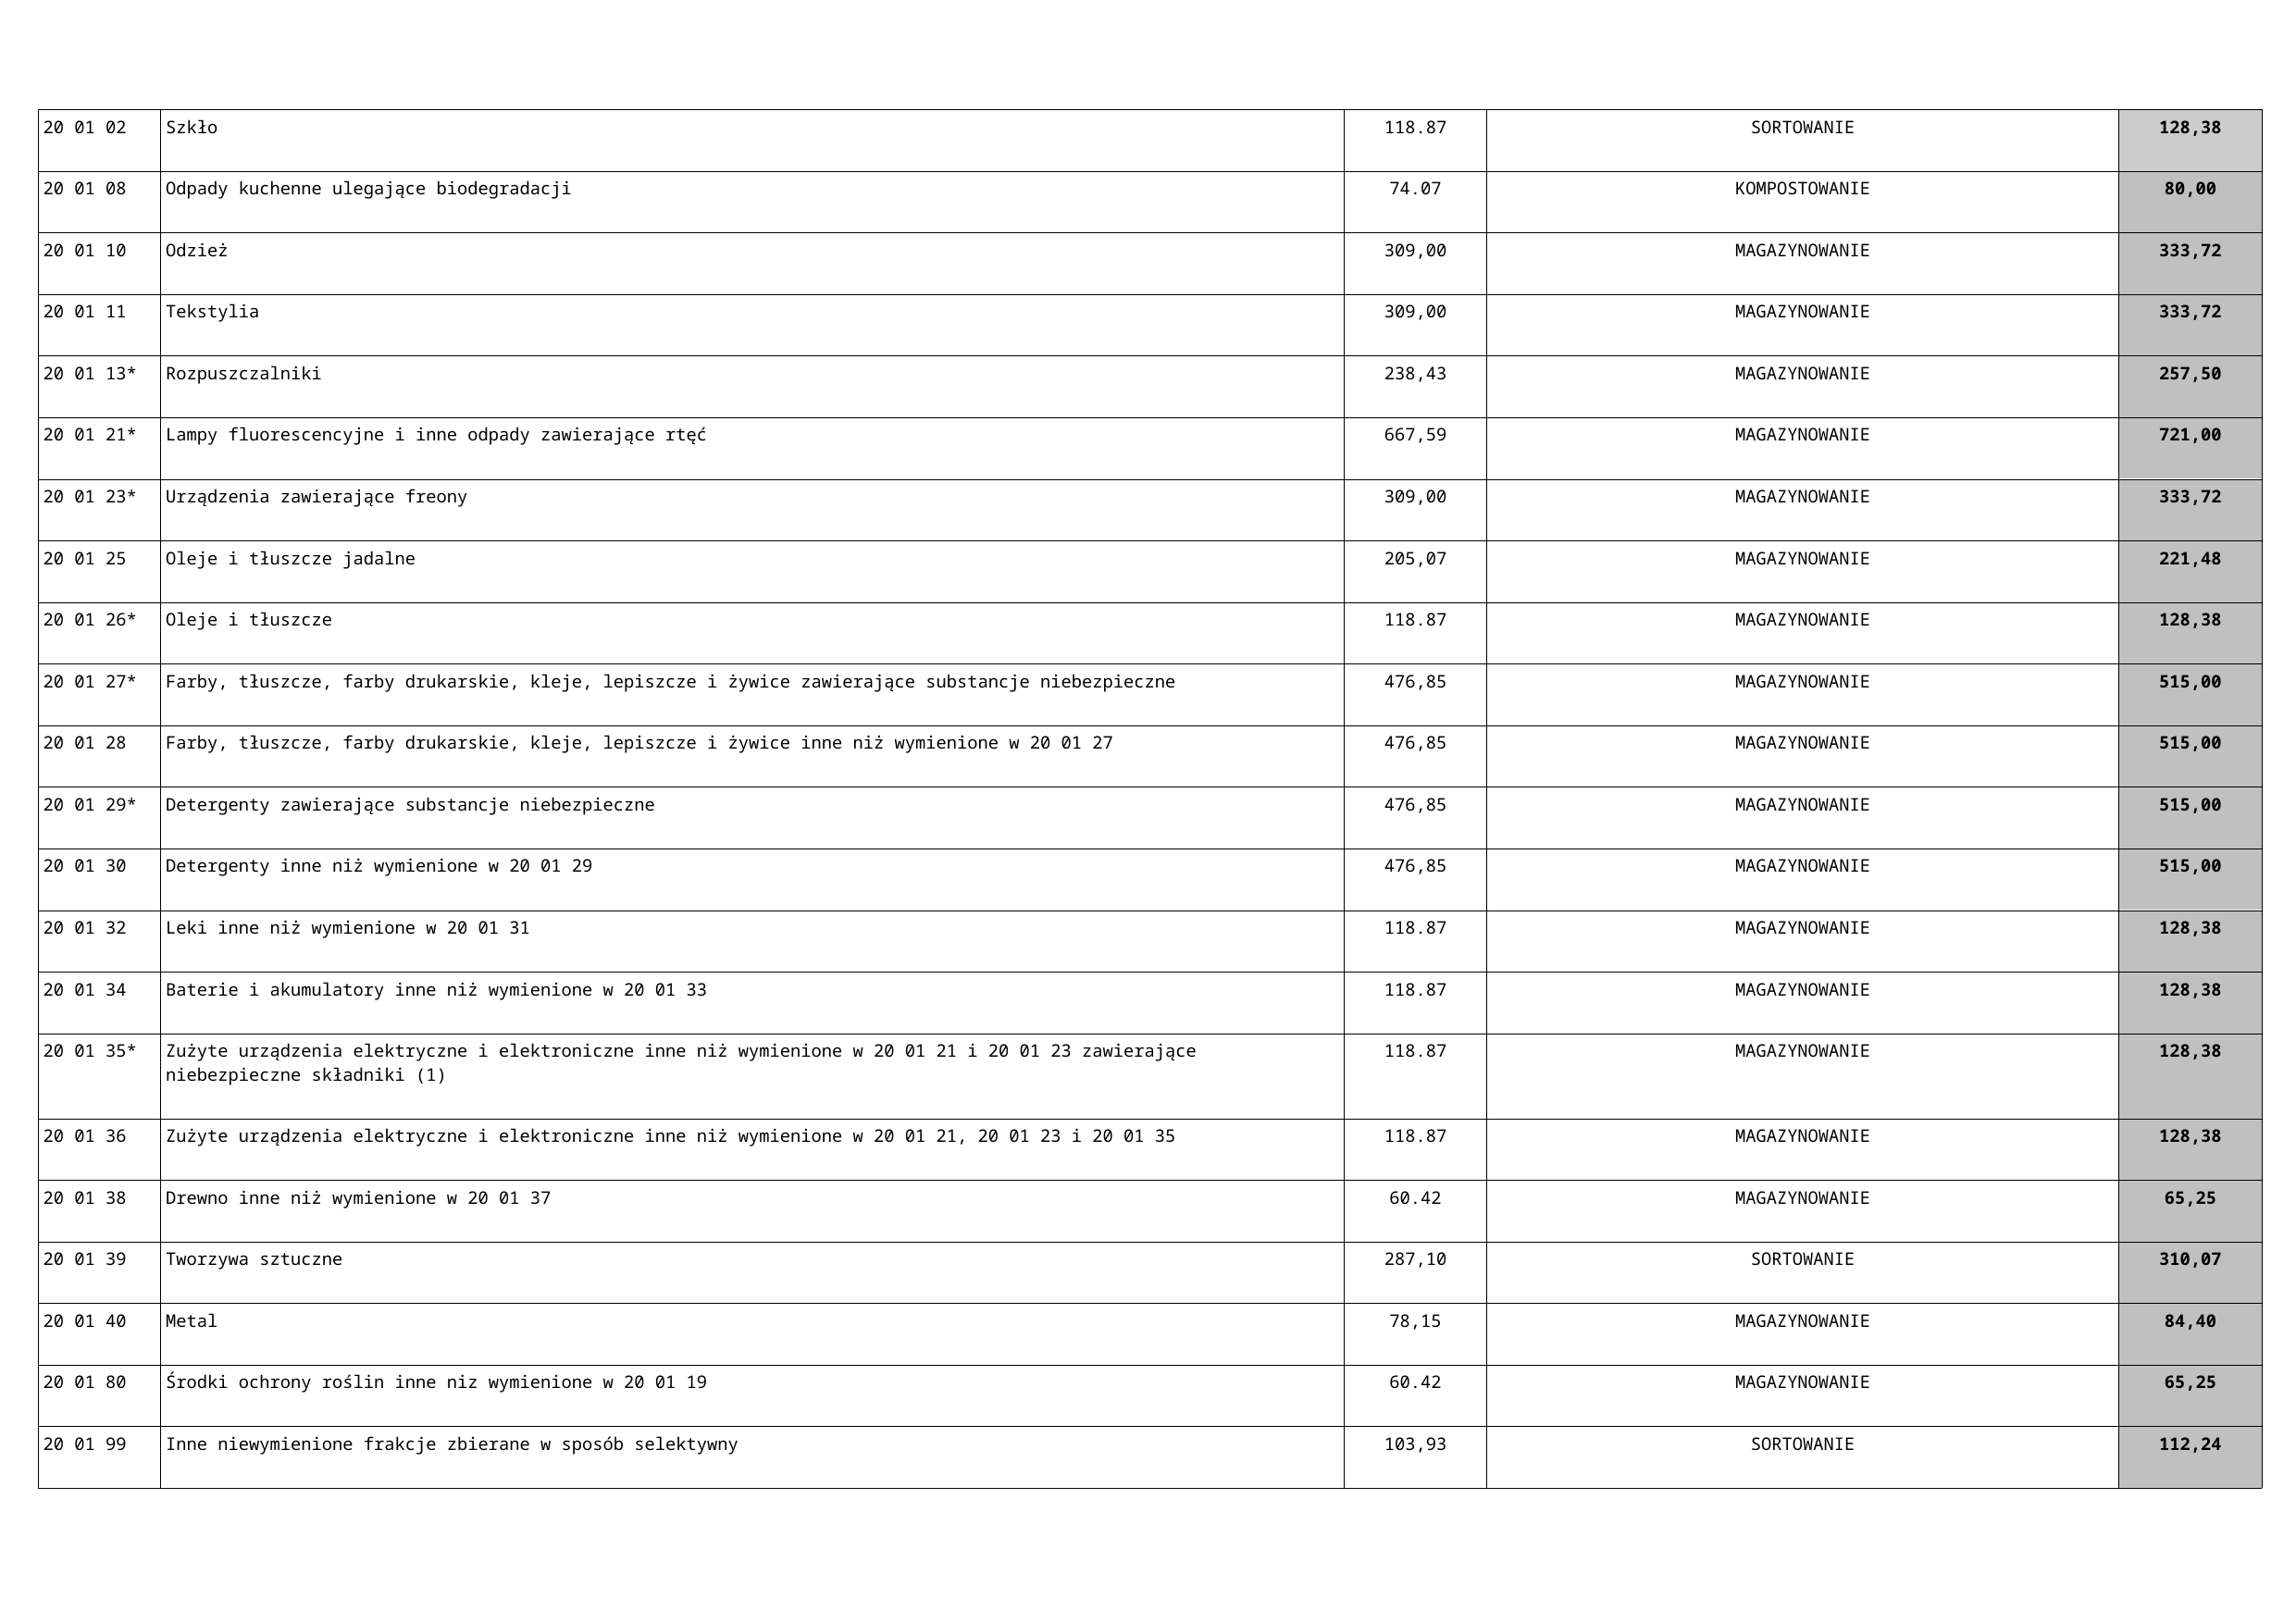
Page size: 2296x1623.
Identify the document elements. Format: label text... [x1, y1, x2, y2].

table_cell 257,50 [2119, 356, 2262, 417]
table_cell 128,38 [2119, 911, 2262, 972]
table_cell 128,38 [2119, 1035, 2262, 1119]
table_cell MAGAZYNOWANIE [1487, 418, 2118, 478]
table_cell 20 01 21* [39, 418, 160, 478]
table_cell MAGAZYNOWANIE [1487, 603, 2118, 663]
table_cell Baterie i akumulatory inne niż wymienione w 20 01 33 [161, 973, 1344, 1034]
table_cell 80,00 [2119, 172, 2262, 232]
table_cell Zużyte urządzenia elektryczne i elektroniczne inne niż wymienione w 20 01 21, 20 01 23 i 20 01 35 [161, 1120, 1344, 1180]
table_cell 65,25 [2119, 1366, 2262, 1426]
table_cell Oleje i tłuszcze [161, 603, 1344, 663]
table_cell 20 01 36 [39, 1120, 160, 1180]
table_cell MAGAZYNOWANIE [1487, 726, 2118, 787]
table_cell 128,38 [2119, 1120, 2262, 1180]
table_cell Detergenty inne niż wymienione w 20 01 29 [161, 849, 1344, 910]
table_cell SORTOWANIE [1487, 1243, 2118, 1303]
table_cell 515,00 [2119, 664, 2262, 725]
table_cell 20 01 39 [39, 1243, 160, 1303]
table_cell 310,07 [2119, 1243, 2262, 1303]
table_cell MAGAZYNOWANIE [1487, 664, 2118, 725]
table_cell MAGAZYNOWANIE [1487, 849, 2118, 910]
table_cell 118,87 [1345, 1120, 1486, 1180]
table_cell Środki ochrony roślin inne niz wymienione w 20 01 19 [161, 1366, 1344, 1426]
table_cell 118,87 [1345, 1035, 1486, 1119]
table_cell 476,85 [1345, 726, 1486, 787]
table_cell MAGAZYNOWANIE [1487, 541, 2118, 602]
table_cell Odzież [161, 233, 1344, 294]
table_cell 20 01 11 [39, 295, 160, 355]
table_cell 333,72 [2119, 233, 2262, 294]
table_cell 20 01 26* [39, 603, 160, 663]
table_cell 476,85 [1345, 849, 1486, 910]
table_cell Drewno inne niż wymienione w 20 01 37 [161, 1181, 1344, 1242]
table_cell 78,15 [1345, 1304, 1486, 1365]
table_cell Odpady kuchenne ulegające biodegradacji [161, 172, 1344, 232]
table_cell Detergenty zawierające substancje niebezpieczne [161, 787, 1344, 849]
table_cell 118,87 [1345, 603, 1486, 663]
table_cell MAGAZYNOWANIE [1487, 356, 2118, 417]
table_cell Lampy fluorescencyjne i inne odpady zawierające rtęć [161, 418, 1344, 478]
table_cell Rozpuszczalniki [161, 356, 1344, 417]
table_cell 128,38 [2119, 603, 2262, 663]
table_cell KOMPOSTOWANIE [1487, 172, 2118, 232]
table_cell SORTOWANIE [1487, 110, 2118, 171]
table_cell 205,07 [1345, 541, 1486, 602]
table_cell 20 01 13* [39, 356, 160, 417]
table_cell 20 01 38 [39, 1181, 160, 1242]
table_cell 287,10 [1345, 1243, 1486, 1303]
table_cell 118,87 [1345, 973, 1486, 1034]
table_cell Metal [161, 1304, 1344, 1365]
table_cell 515,00 [2119, 726, 2262, 787]
table_cell 515,00 [2119, 849, 2262, 910]
table_cell 20 01 99 [39, 1427, 160, 1488]
table_cell Farby, tłuszcze, farby drukarskie, kleje, lepiszcze i żywice zawierające substancje niebezpieczne [161, 664, 1344, 725]
table_cell SORTOWANIE [1487, 1427, 2118, 1488]
table_cell 60,42 [1345, 1366, 1486, 1426]
table_cell 20 01 80 [39, 1366, 160, 1426]
table_cell 221,48 [2119, 541, 2262, 602]
table_cell 667,59 [1345, 418, 1486, 478]
table_cell 84,40 [2119, 1304, 2262, 1365]
table_cell 333,72 [2119, 480, 2262, 540]
table_cell 309,00 [1345, 480, 1486, 540]
table_cell MAGAZYNOWANIE [1487, 787, 2118, 849]
table_cell 20 01 23* [39, 480, 160, 540]
table_cell MAGAZYNOWANIE [1487, 233, 2118, 294]
table_cell 20 01 28 [39, 726, 160, 787]
table_cell Szkło [161, 110, 1344, 171]
table_cell 20 01 10 [39, 233, 160, 294]
table_cell Oleje i tłuszcze jadalne [161, 541, 1344, 602]
table_cell MAGAZYNOWANIE [1487, 1304, 2118, 1365]
table_cell MAGAZYNOWANIE [1487, 295, 2118, 355]
table_cell 476,85 [1345, 787, 1486, 849]
table_cell 128,38 [2119, 110, 2262, 171]
table_cell 60,42 [1345, 1181, 1486, 1242]
table_cell Tekstylia [161, 295, 1344, 355]
table_cell MAGAZYNOWANIE [1487, 1181, 2118, 1242]
table_cell 118,87 [1345, 110, 1486, 171]
table_cell 333,72 [2119, 295, 2262, 355]
table_cell 20 01 34 [39, 973, 160, 1034]
table_cell Tworzywa sztuczne [161, 1243, 1344, 1303]
table_cell 20 01 08 [39, 172, 160, 232]
table_cell MAGAZYNOWANIE [1487, 1035, 2118, 1119]
table_cell MAGAZYNOWANIE [1487, 1120, 2118, 1180]
table_cell Zużyte urządzenia elektryczne i elektroniczne inne niż wymienione w 20 01 21 i 20 01 23 zawierające niebezpieczne składniki (1) [161, 1035, 1344, 1119]
table_cell 65,25 [2119, 1181, 2262, 1242]
table_cell 20 01 40 [39, 1304, 160, 1365]
table_cell 20 01 25 [39, 541, 160, 602]
table_cell MAGAZYNOWANIE [1487, 973, 2118, 1034]
table_cell 118,87 [1345, 911, 1486, 972]
table_cell 20 01 02 [39, 110, 160, 171]
table_cell 309,00 [1345, 233, 1486, 294]
table_cell Inne niewymienione frakcje zbierane w sposób selektywny [161, 1427, 1344, 1488]
table_cell 128,38 [2119, 973, 2262, 1034]
table_cell 20 01 29* [39, 787, 160, 849]
table_cell 112,24 [2119, 1427, 2262, 1488]
table_cell 238,43 [1345, 356, 1486, 417]
table_cell 20 01 27* [39, 664, 160, 725]
table_cell MAGAZYNOWANIE [1487, 911, 2118, 972]
table_cell Urządzenia zawierające freony [161, 480, 1344, 540]
table_cell Leki inne niż wymienione w 20 01 31 [161, 911, 1344, 972]
table_cell 309,00 [1345, 295, 1486, 355]
table_cell 721,00 [2119, 418, 2262, 478]
table_cell 74,07 [1345, 172, 1486, 232]
table_cell 20 01 32 [39, 911, 160, 972]
table_cell 20 01 30 [39, 849, 160, 910]
table_cell MAGAZYNOWANIE [1487, 480, 2118, 540]
table_cell 476,85 [1345, 664, 1486, 725]
table_cell 20 01 35* [39, 1035, 160, 1119]
table_cell Farby, tłuszcze, farby drukarskie, kleje, lepiszcze i żywice inne niż wymienione w 20 01 27 [161, 726, 1344, 787]
table_cell 103,93 [1345, 1427, 1486, 1488]
table_cell 515,00 [2119, 787, 2262, 849]
table_cell MAGAZYNOWANIE [1487, 1366, 2118, 1426]
